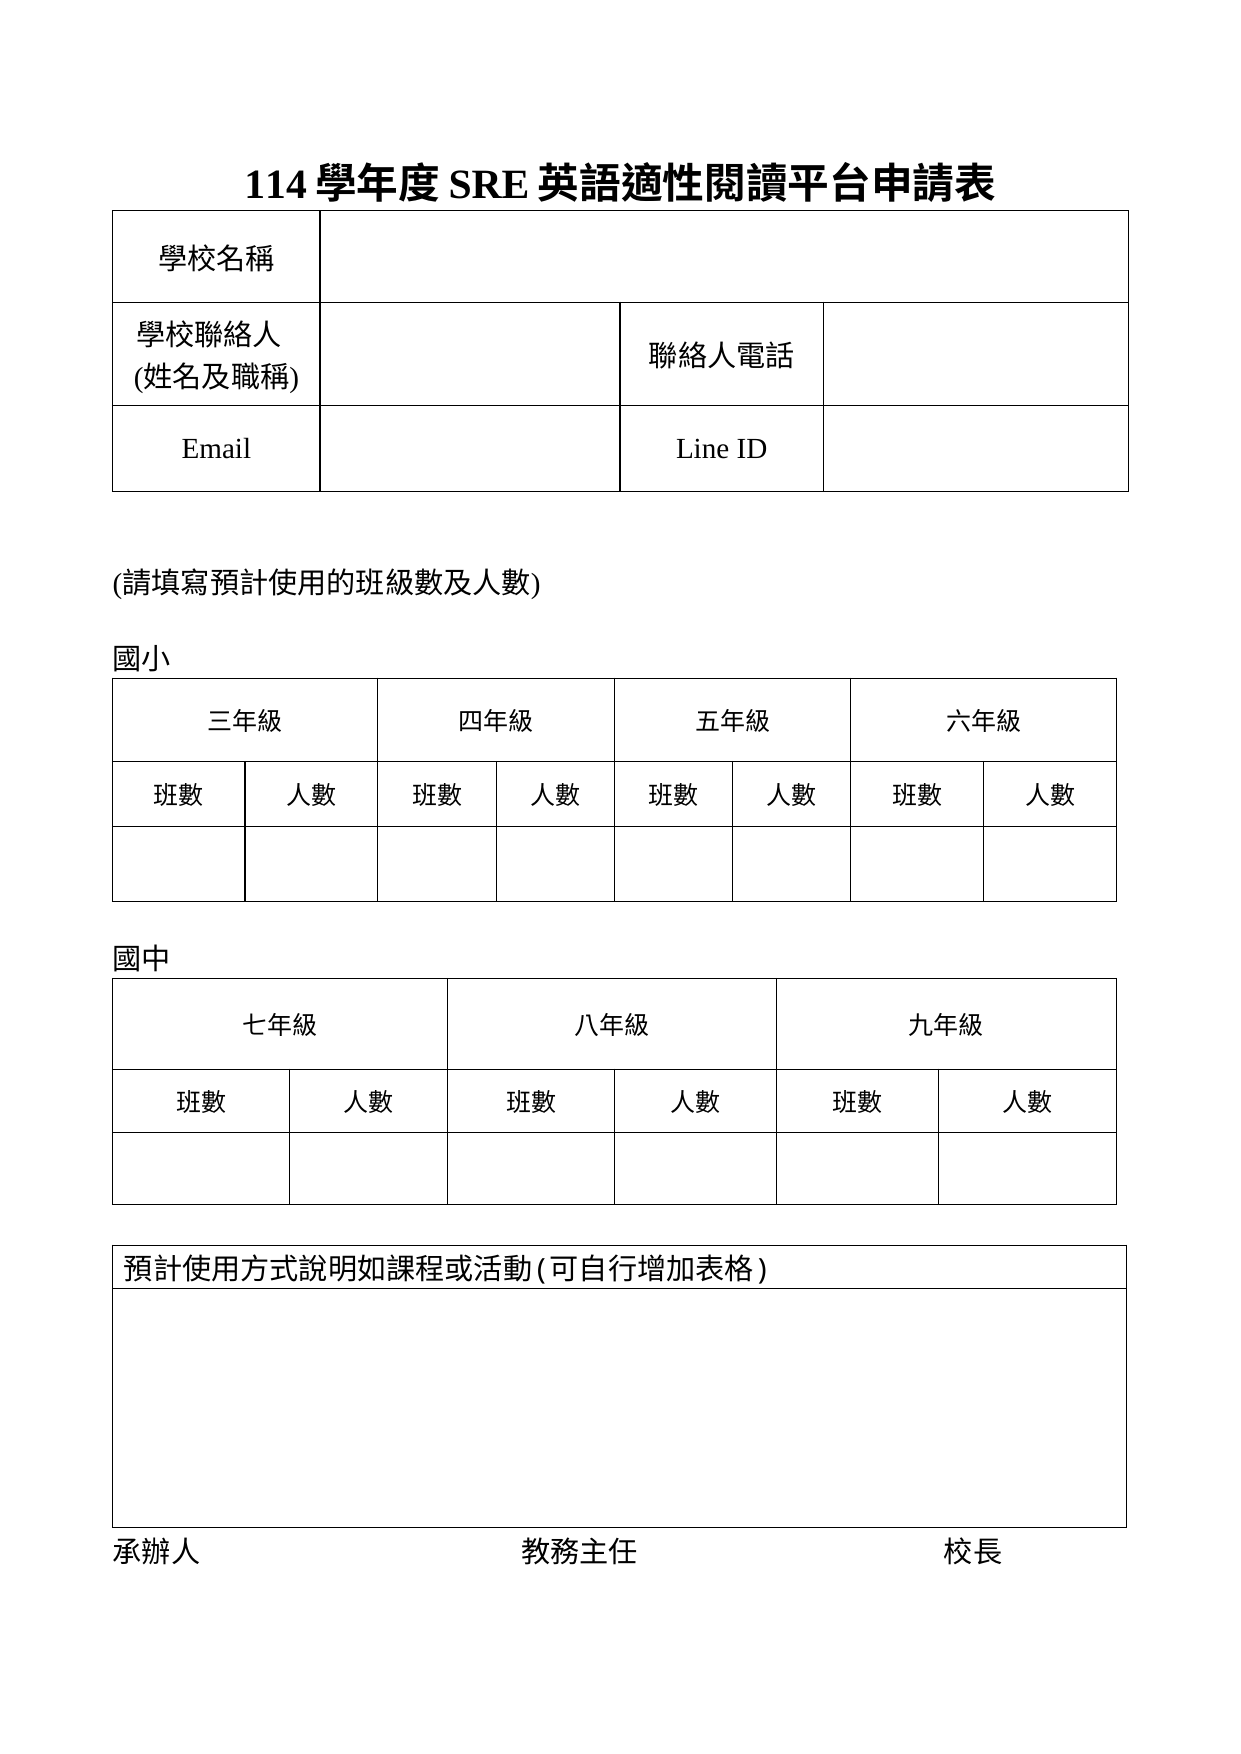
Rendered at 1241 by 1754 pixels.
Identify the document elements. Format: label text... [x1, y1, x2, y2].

table_header 九年級 [777, 979, 1116, 1068]
table_cell 班數 [113, 1070, 289, 1132]
table_header [321, 211, 1128, 302]
table_cell [378, 827, 496, 901]
table_cell 人數 [497, 762, 614, 826]
table_cell 人數 [939, 1070, 1116, 1132]
table_cell [615, 827, 732, 901]
table_cell [448, 1133, 614, 1204]
table_header 預計使用方式說明如課程或活動(可自行增加表格) [113, 1246, 1126, 1288]
table_cell 聯絡人電話 [621, 303, 823, 404]
table_cell Line ID [621, 406, 823, 491]
text 國小 [112, 635, 1128, 677]
table_cell 班數 [378, 762, 496, 826]
table_cell [113, 1289, 1126, 1527]
table_cell 班數 [777, 1070, 938, 1132]
text (請填寫預計使用的班級數及人數) [112, 559, 1128, 602]
table_header 六年級 [851, 679, 1116, 761]
table_cell [733, 827, 850, 901]
table_cell 班數 [448, 1070, 614, 1132]
table_cell [113, 1133, 289, 1204]
table_cell [777, 1133, 938, 1204]
table_cell Email [113, 406, 319, 491]
table_cell [939, 1133, 1116, 1204]
table_cell 人數 [615, 1070, 776, 1132]
table_header 八年級 [448, 979, 776, 1068]
table_cell [113, 827, 244, 901]
table_cell [497, 827, 614, 901]
table_header 學校名稱 [113, 211, 319, 302]
table_header 七年級 [113, 979, 447, 1068]
table_cell [321, 406, 619, 491]
table_cell [290, 1133, 447, 1204]
table_cell [984, 827, 1116, 901]
table_cell 人數 [733, 762, 850, 826]
table_cell 人數 [246, 762, 377, 826]
text 國中 [112, 936, 1128, 978]
table_cell [615, 1133, 776, 1204]
table_cell 學校聯絡人 (姓名及職稱) [113, 303, 319, 404]
table_cell 人數 [290, 1070, 447, 1132]
table_header 三年級 [113, 679, 377, 761]
table_cell [824, 303, 1128, 404]
table_cell 班數 [851, 762, 983, 826]
table_cell [246, 827, 377, 901]
table_header 四年級 [378, 679, 614, 761]
text 114學年度SRE英語適性閱讀平台申請表 [112, 150, 1128, 210]
table_cell 人數 [984, 762, 1116, 826]
table_header 五年級 [615, 679, 850, 761]
table_cell 班數 [615, 762, 732, 826]
table_cell 班數 [113, 762, 244, 826]
text 承辦人 教務主任 校長 [112, 1528, 1128, 1570]
table_cell [824, 406, 1128, 491]
table_cell [851, 827, 983, 901]
table_cell [321, 303, 619, 404]
